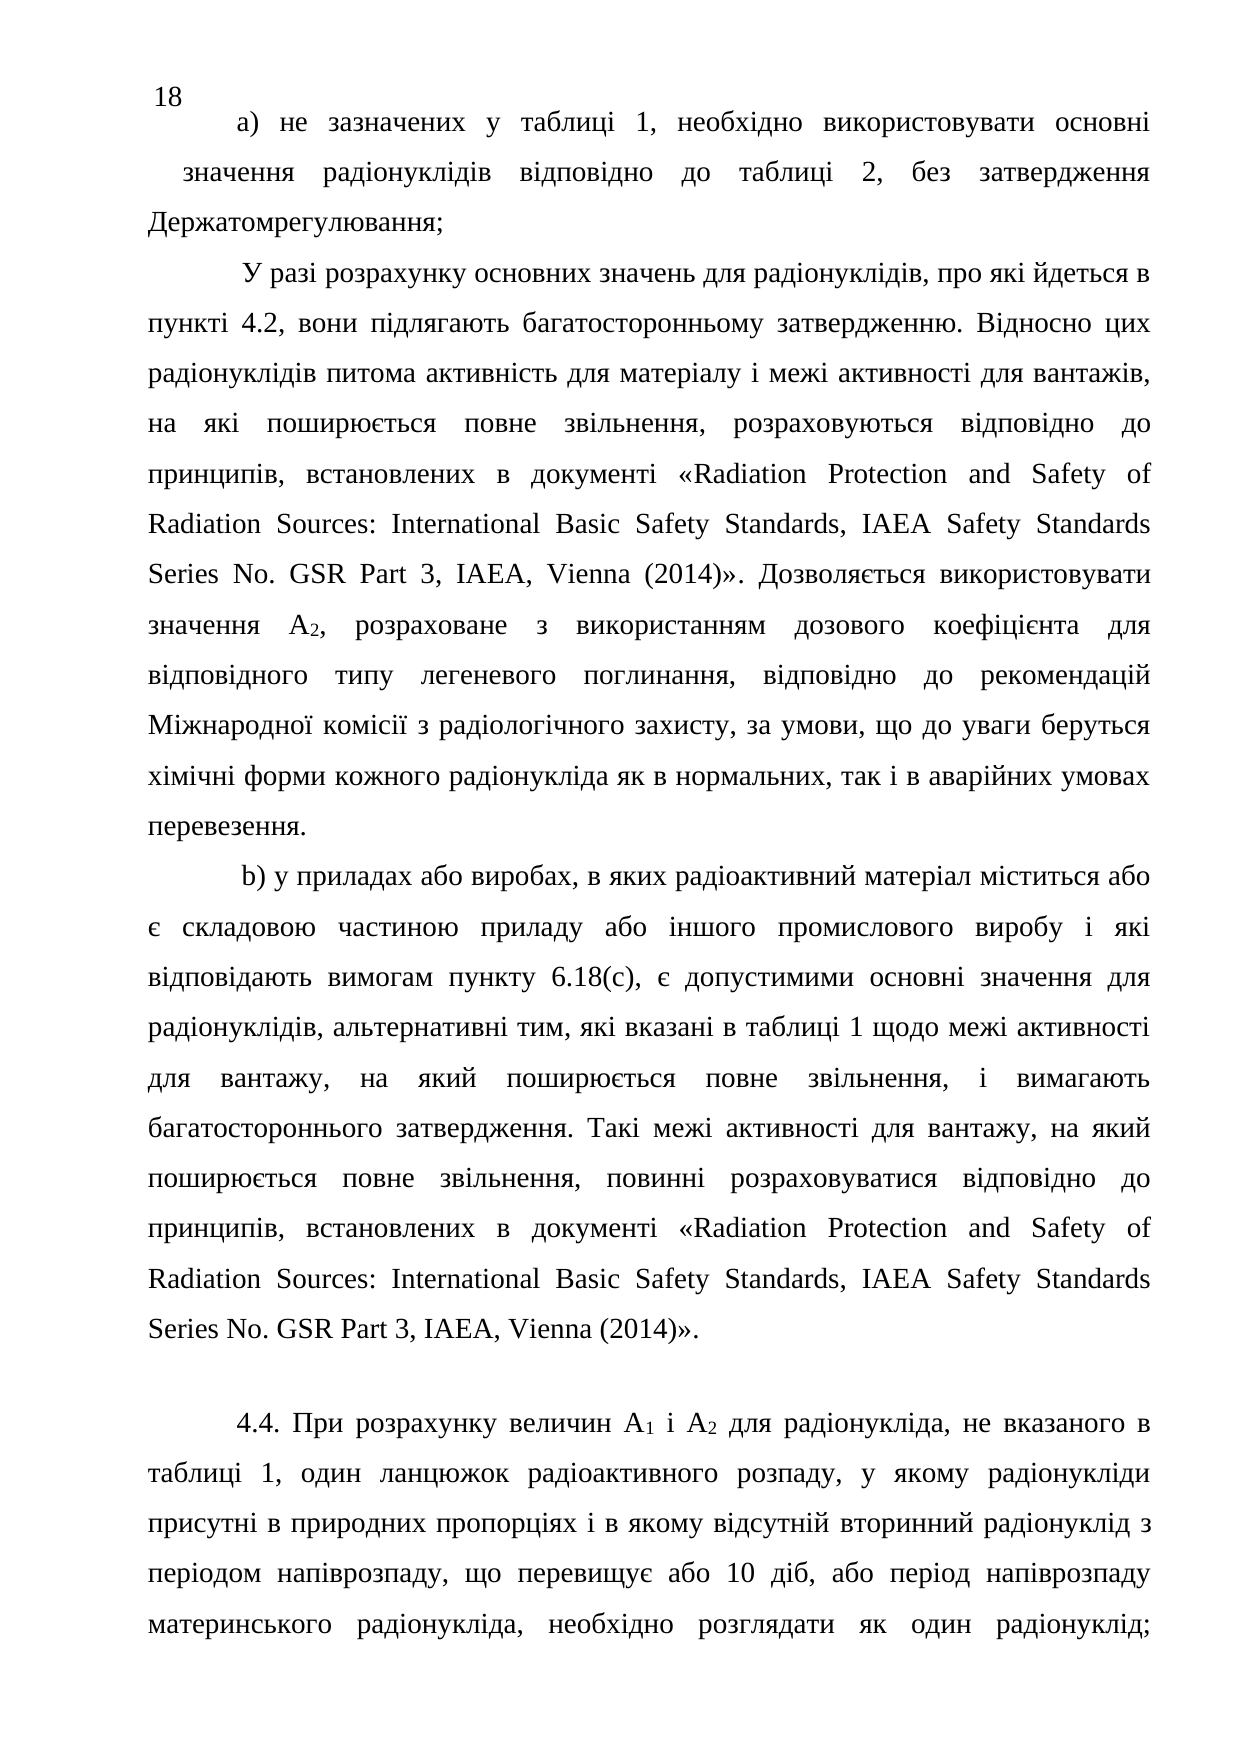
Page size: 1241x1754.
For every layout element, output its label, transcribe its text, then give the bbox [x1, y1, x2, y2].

text У разі розрахунку основних значень для радіонуклідів, про які йдеться в пункті 4.2, вони підлягають багатосторонньому затвердженню. Відносно цих радіонуклідів питома активність для матеріалу і межі активності для вантажів, на які поширюється повне звільнення, розраховуються відповідно до принципів, встановлених в документі «Radiation Protection and Safety of Radiation Sources: International Basic Safety Standards, IAEA Safety Standards Series No. GSR Part 3, IAEA, Vienna (2014)». Дозволяється використовувати значення A2, розраховане з використанням дозового коефіцієнта для відповідного типу легеневого поглинання, відповідно до рекомендацій Міжнародної комісії з радіологічного захисту, за умови, що до уваги беруться хімічні форми кожного радіонукліда як в нормальних, так і в аварійних умовах перевезення. [148, 255, 1152, 842]
text а) не зазначених у таблиці 1, необхідно використовувати основні значення радіонуклідів відповідно до таблиці 2, без затвердження Держатомрегулювання; [148, 104, 1152, 238]
text 4.4. При розрахунку величин А1 і А2 для радіонукліда, не вказаного в таблиці 1, один ланцюжок радіоактивного розпаду, у якому радіонукліди присутні в природних пропорціях і в якому відсутній вторинний радіонуклід з періодом напіврозпаду, що перевищує або 10 діб, або період напіврозпаду материнського радіонукліда, необхідно розглядати як один радіонуклід; [148, 1405, 1152, 1639]
text b) у приладах або виробах, в яких радіоактивний матеріал міститься або є складовою частиною приладу або іншого промислового виробу і які відповідають вимогам пункту 6.18(c), є допустимими основні значення для радіонуклідів, альтернативні тим, які вказані в таблиці 1 щодо межі активності для вантажу, на який поширюється повне звільнення, і вимагають багатостороннього затвердження. Такі межі активності для вантажу, на який поширюється повне звільнення, повинні розраховуватися відповідно до принципів, встановлених в документі «Radiation Protection and Safety of Radiation Sources: International Basic Safety Standards, IAEA Safety Standards Series No. GSR Part 3, IAEA, Vienna (2014)». [148, 858, 1152, 1345]
